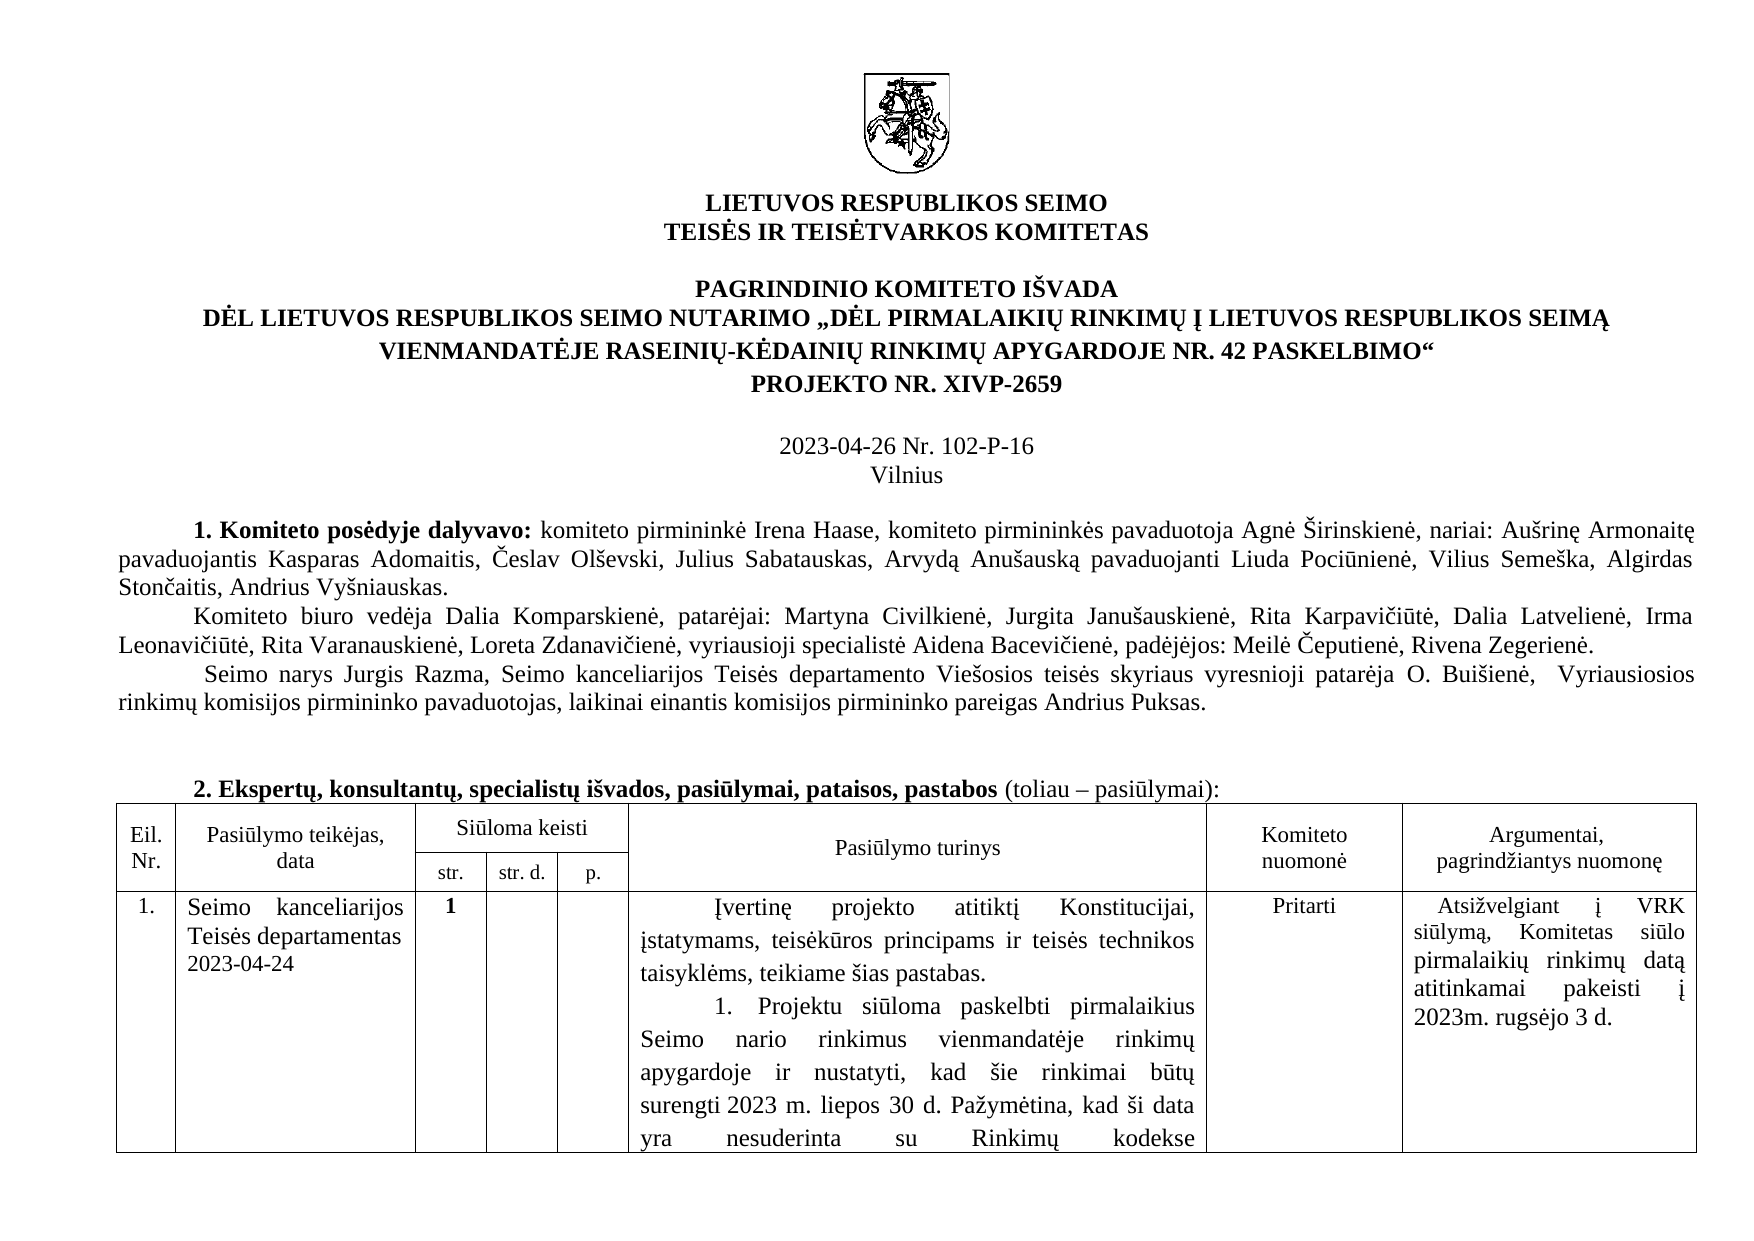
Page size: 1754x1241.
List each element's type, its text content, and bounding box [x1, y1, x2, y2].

table_cell Seimo kanceliarijos Teisės departamentas 2023-04-24 [176, 892, 415, 1152]
table_header [118, 716, 646, 745]
table_cell [487, 892, 557, 1152]
text Vilnius [118, 460, 1695, 488]
text 2. Ekspertų, konsultantų, specialistų išvados, pasiūlymai, pataisos, pastabos (toliau – pasiūlymai): [118, 774, 1695, 802]
text DĖL LIETUVOS RESPUBLIKOS SEIMO NUTARIMO „DĖL PIRMALAIKIŲ RINKIMŲ Į LIETUVOS RESPUBLIKOS SEIMĄ VIENMANDATĖJE RASEINIŲ-KĖDAINIŲ RINKIMŲ APYGARDOJE NR. 42 PASKELBIMO“ PROJEKTO NR. XIVP-2659 [118, 303, 1695, 398]
table_header Eil. Nr. [117, 804, 175, 891]
text TEISĖS IR TEISĖTVARKOS KOMITETAS [118, 217, 1695, 246]
table_header Siūloma keisti [416, 804, 628, 852]
table_cell [558, 892, 628, 1152]
table_cell str. [416, 853, 486, 891]
text 2023-04-26 Nr. 102-P-16 [118, 431, 1695, 460]
text Komiteto biuro vedėja Dalia Komparskienė, patarėjai: Martyna Civilkienė, Jurgita Janušauskienė, Rita Karpavičiūtė, Dalia Latvelienė, Irma Leonavičiūtė, Rita Varanauskienė, Loreta Zdanavičienė, vyriausioji specialistė Aidena Bacevičienė, padėjėjos: Meilė Čeputienė, Rivena Zegerienė. [118, 601, 1695, 659]
table_header Argumentai, pagrindžiantys nuomonę [1403, 804, 1696, 891]
table_header Pasiūlymo turinys [629, 804, 1206, 891]
table_cell 1 [416, 892, 486, 1152]
text LIETUVOS RESPUBLIKOS SEIMO [118, 188, 1695, 217]
table_cell Įvertinę projekto atitiktį Konstitucijai, įstatymams, teisėkūros principams ir teisės technikos taisyklėms, teikiame šias pastabas. 1. Projektu siūloma paskelbti pirmalaikius Seimo nario rinkimus vienmandatėje rinkimų apygardoje ir nustatyti, kad šie rinkimai būtų surengti 2023 m. liepos 30 d. Pažymėtina, kad ši data yra nesuderinta su Rinkimų kodekse [629, 892, 1206, 1152]
text Seimo narys Jurgis Razma, Seimo kanceliarijos Teisės departamento Viešosios teisės skyriaus vyresnioji patarėja O. Buišienė, Vyriausiosios rinkimų komisijos pirmininko pavaduotojas, laikinai einantis komisijos pirmininko pareigas Andrius Puksas. [118, 659, 1695, 716]
table_cell Atsižvelgiant į VRK siūlymą, Komitetas siūlo pirmalaikių rinkimų datą atitinkamai pakeisti į 2023m. rugsėjo 3 d. [1403, 892, 1696, 1152]
table_header Pasiūlymo teikėjas, data [176, 804, 415, 891]
table_cell Pritarti [1207, 892, 1402, 1152]
table_cell p. [558, 853, 628, 891]
table_cell str. d. [487, 853, 557, 891]
table_header Komiteto nuomonė [1207, 804, 1402, 891]
text 1. Komiteto posėdyje dalyvavo: komiteto pirmininkė Irena Haase, komiteto pirmininkės pavaduotoja Agnė Širinskienė, nariai: Aušrinę Armonaitę pavaduojantis Kasparas Adomaitis, Česlav Olševski, Julius Sabatauskas, Arvydą Anušauską pavaduojanti Liuda Pociūnienė, Vilius Semeška, Algirdas Stončaitis, Andrius Vyšniauskas. [118, 515, 1695, 601]
subtitle PAGRINDINIO KOMITETO IŠVADA [118, 274, 1695, 303]
table_cell [118, 745, 646, 774]
table_cell 1. [117, 892, 175, 1152]
